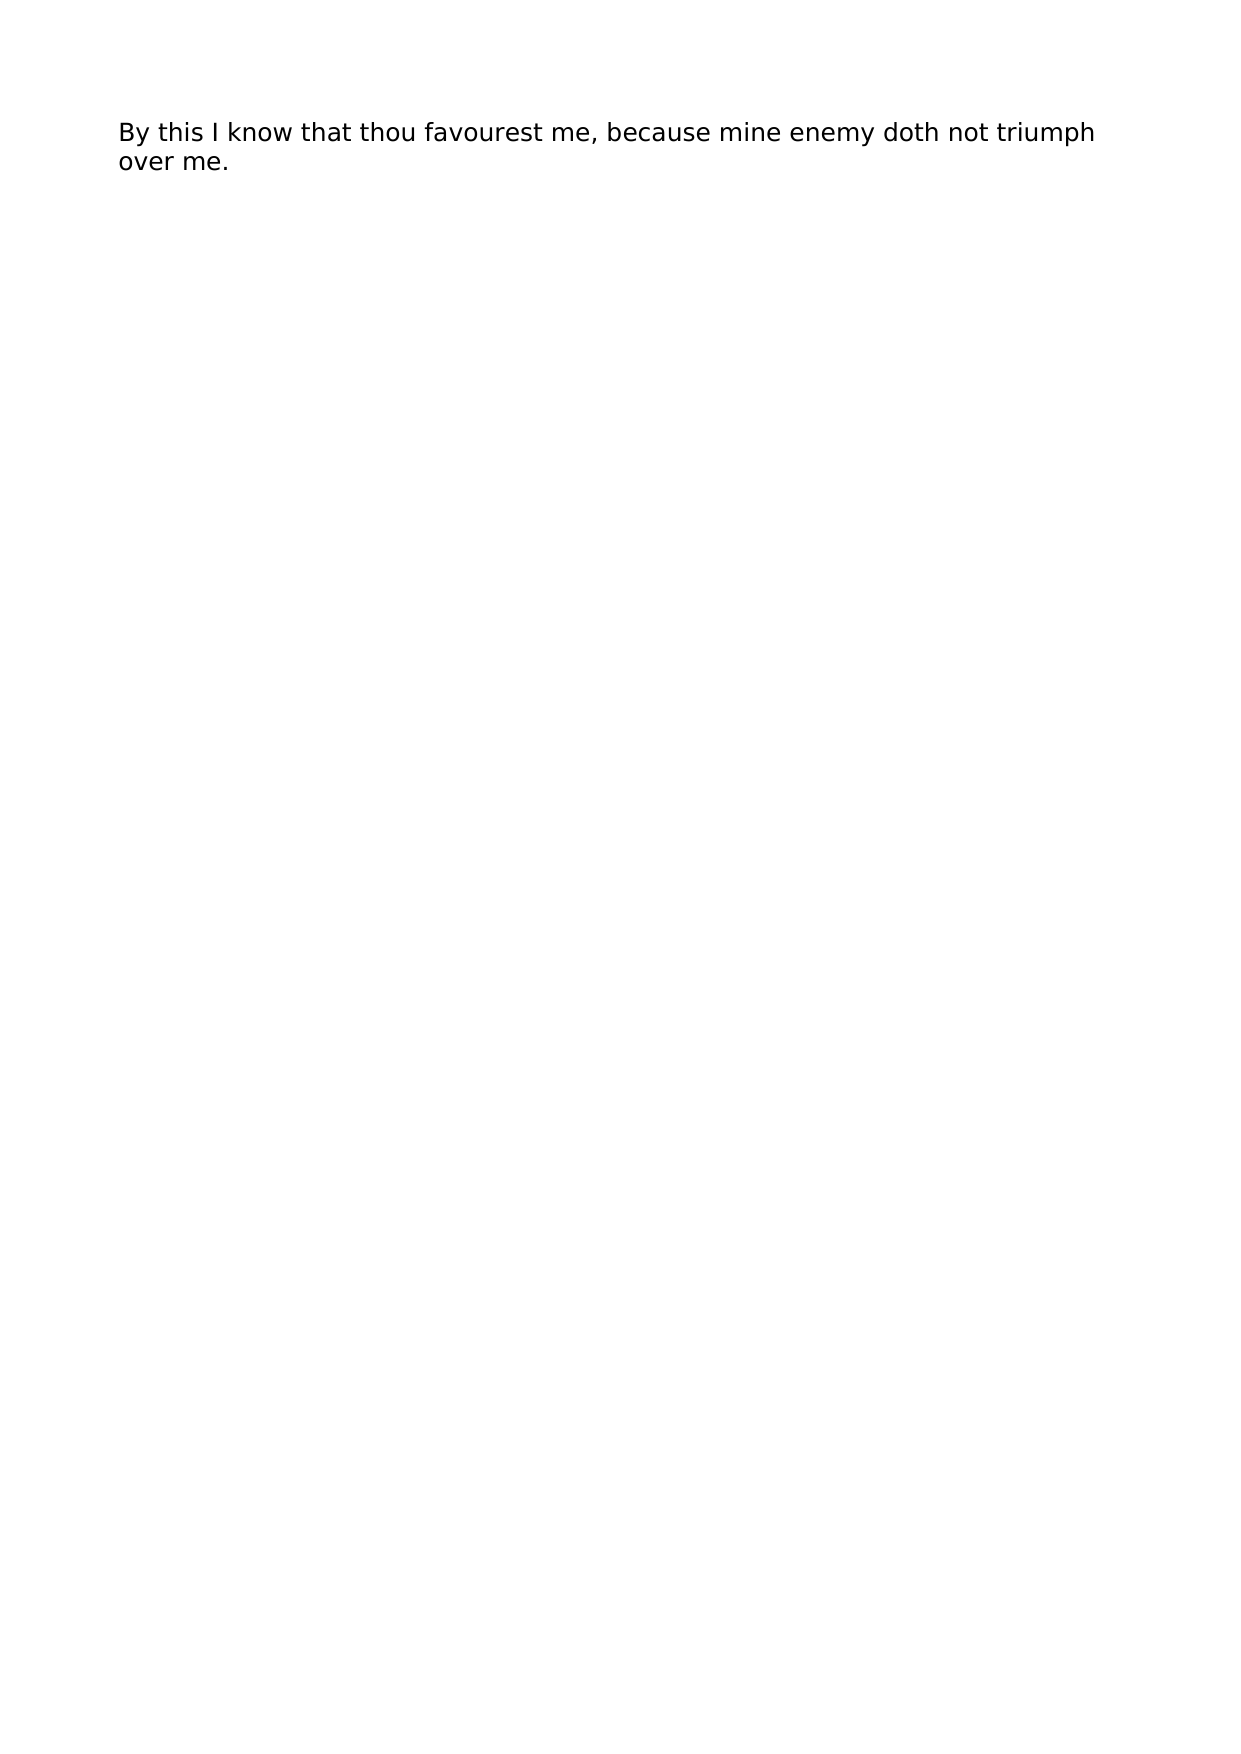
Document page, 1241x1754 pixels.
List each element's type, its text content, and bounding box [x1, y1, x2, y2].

text By this I know that thou favourest me, because mine enemy doth not triumph over me. [118, 118, 1122, 176]
